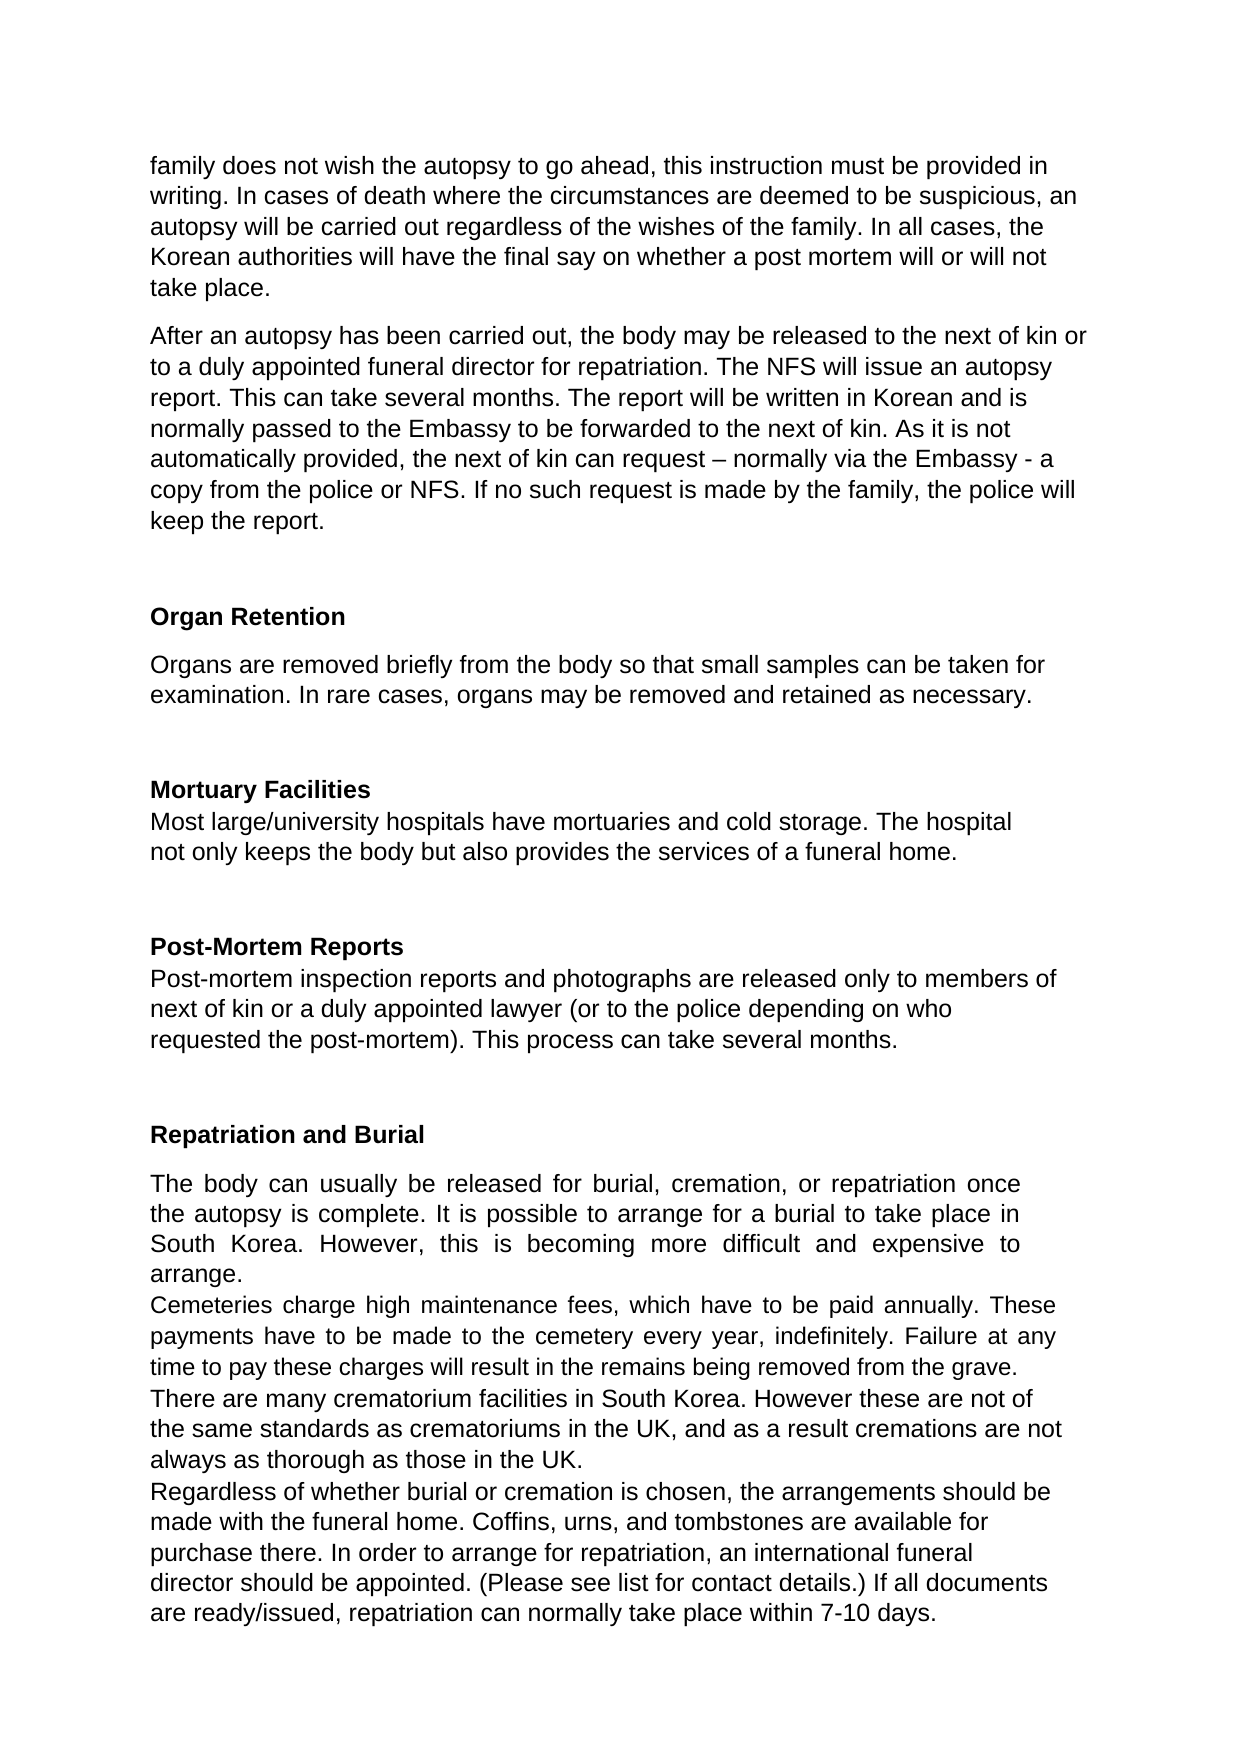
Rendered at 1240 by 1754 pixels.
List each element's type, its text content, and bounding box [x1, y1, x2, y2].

text Post-mortem inspection reports and photographs are released only to members of next of kin or a duly appointed lawyer (or to the police depending on who requested the post-mortem). This process can take several months. [150, 964, 1070, 1054]
text family does not wish the autopsy to go ahead, this instruction must be provided in writing. In cases of death where the circumstances are deemed to be suspicious, an autopsy will be carried out regardless of the wishes of the family. In all cases, the Korean authorities will have the final say on whether a post mortem will or will not take place. [150, 151, 1078, 301]
text There are many crematorium facilities in South Korea. However these are not of the same standards as crematoriums in the UK, and as a result cremations are not always as thorough as those in the UK. [150, 1384, 1074, 1473]
text Repatriation and Burial [150, 1120, 1089, 1149]
text The body can usually be released for burial, cremation, or repatriation once the autopsy is complete. It is possible to arrange for a burial to take place in South Korea. However, this is becoming more difficult and expensive to arrange. [150, 1169, 1022, 1288]
text Regardless of whether burial or cremation is chosen, the arrangements should be made with the funeral home. Coffins, urns, and tombstones are available for purchase there. In order to arrange for repatriation, an international funeral director should be appointed. (Please see list for contact details.) If all documents are ready/issued, repatriation can normally take place within 7-10 days. [150, 1477, 1064, 1627]
text Organs are removed briefly from the body so that small samples can be taken for examination. In rare cases, organs may be removed and retained as necessary. [150, 650, 1047, 709]
text Organ Retention [150, 601, 1089, 630]
text Most large/university hospitals have mortuaries and cold storage. The hospital not only keeps the body but also provides the services of a funeral home. [150, 807, 1053, 866]
text Mortuary Facilities [150, 775, 1089, 804]
text Post-Mortem Reports [150, 932, 1089, 961]
text After an autopsy has been carried out, the body may be released to the next of kin or to a duly appointed funeral director for repatriation. The NFS will issue an autopsy report. This can take several months. The report will be written in Korean and is normally passed to the Embassy to be forwarded to the next of kin. As it is not automatically provided, the next of kin can request – normally via the Embassy - a copy from the police or NFS. If no such request is made by the family, the police will keep the report. [150, 321, 1089, 534]
text Cemeteries charge high maintenance fees, which have to be paid annually. These payments have to be made to the cemetery every year, indefinitely. Failure at any time to pay these charges will result in the remains being removed from the grave. [150, 1291, 1058, 1381]
